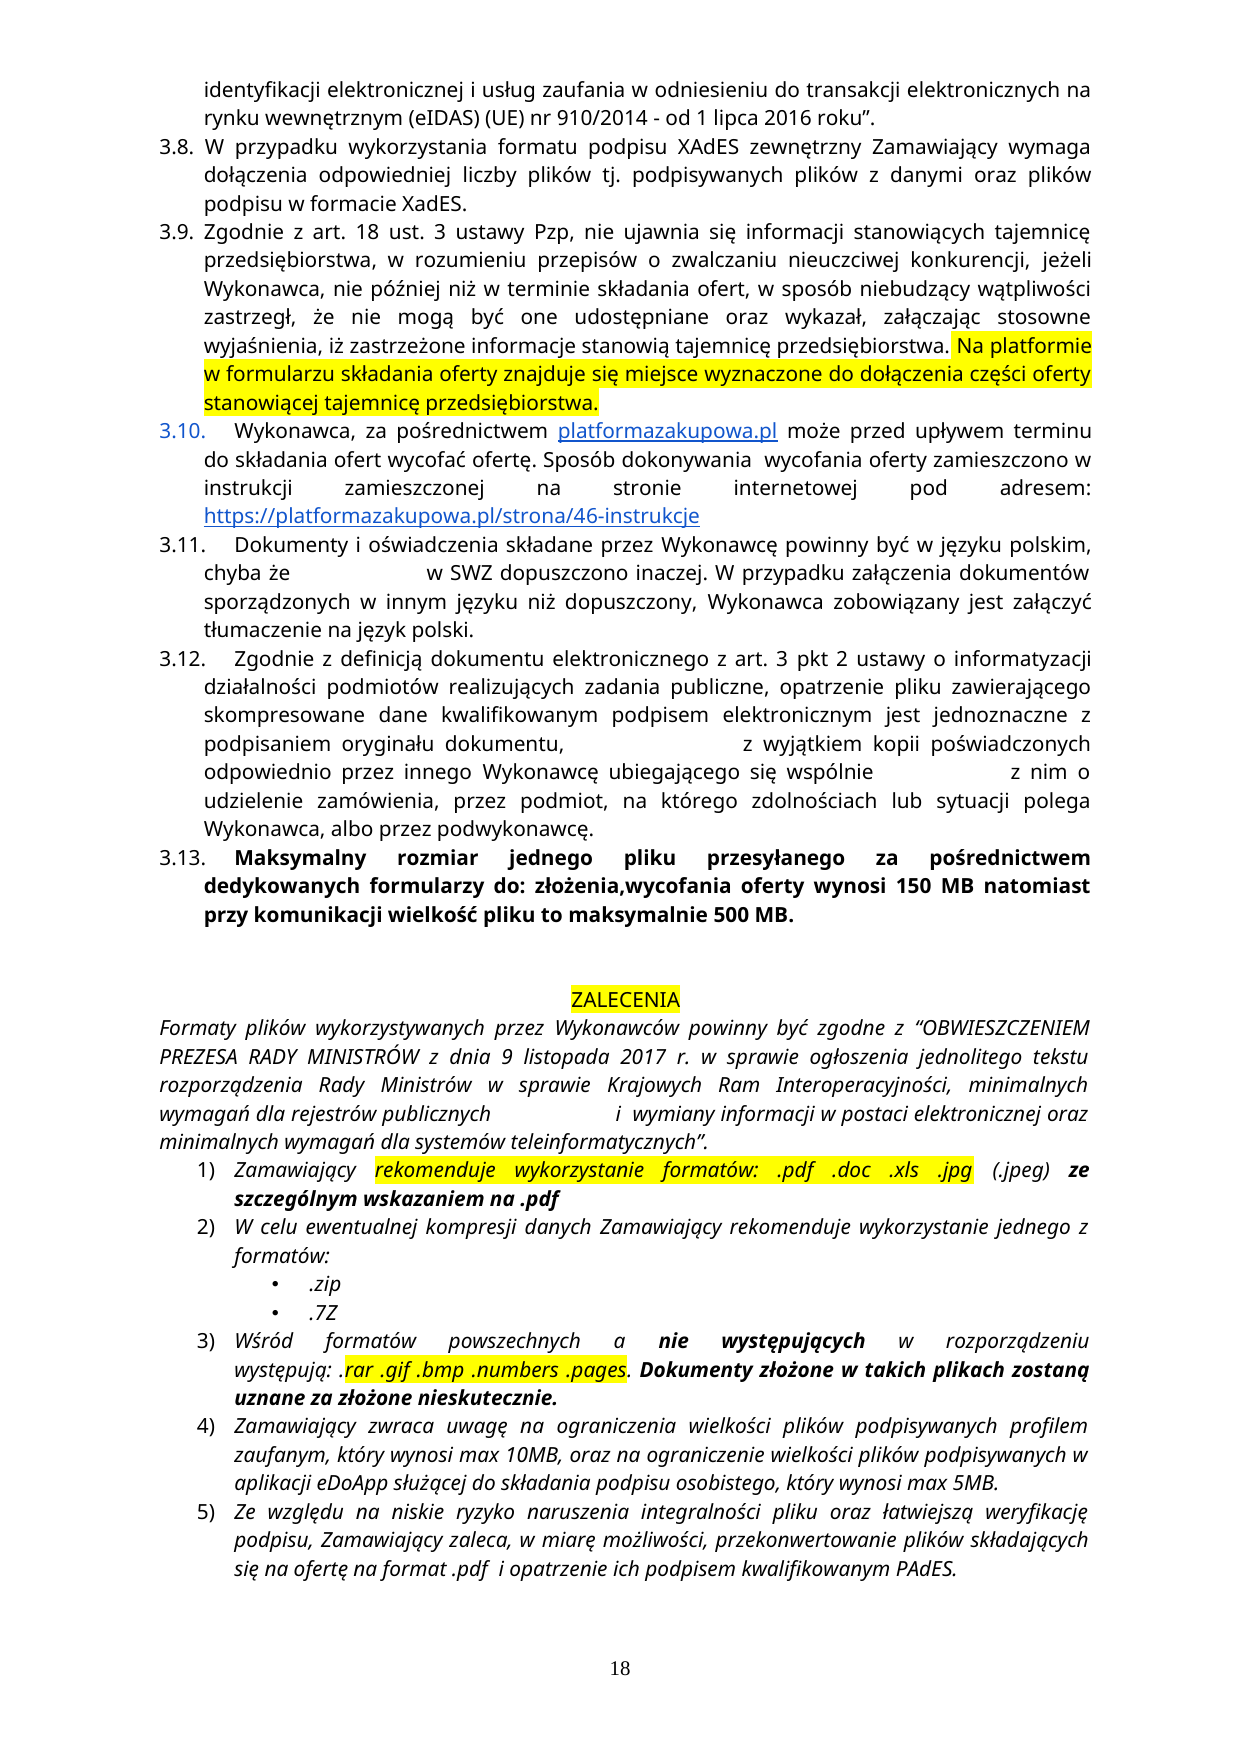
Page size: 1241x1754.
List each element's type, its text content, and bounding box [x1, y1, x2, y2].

list Wśród formatów powszechnych a nie występujących w rozporządzeniu występują: .rar .gif .bmp .numbers .pages. Dokumenty złożone w takich plikach zostaną uznane za złożone nieskutecznie. [197, 1326, 1092, 1412]
list Zgodnie z art. 18 ust. 3 ustawy Pzp, nie ujawnia się informacji stanowiących tajemnicę przedsiębiorstwa, w rozumieniu przepisów o zwalczaniu nieuczciwej konkurencji, jeżeli Wykonawca, nie później niż w terminie składania ofert, w sposób niebudzący wątpliwości zastrzegł, że nie mogą być one udostępniane oraz wykazał, załączając stosowne wyjaśnienia, iż zastrzeżone informacje stanowią tajemnicę przedsiębiorstwa. Na platformie w formularzu składania oferty znajduje się miejsce wyznaczone do dołączenia części oferty stanowiącej tajemnicę przedsiębiorstwa. [159, 217, 1092, 416]
list .zip [272, 1269, 1092, 1298]
list identyfikacji elektronicznej i usług zaufania w odniesieniu do transakcji elektronicznych na rynku wewnętrznym (eIDAS) (UE) nr 910/2014 - od 1 lipca 2016 roku”. [159, 75, 1092, 132]
list .7Z [272, 1298, 1092, 1326]
list Zamawiający rekomenduje wykorzystanie formatów: .pdf .doc .xls .jpg (.jpeg) ze szczególnym wskazaniem na .pdf [197, 1156, 1092, 1212]
list Dokumenty i oświadczenia składane przez Wykonawcę powinny być w języku polskim, chyba że w SWZ dopuszczono inaczej. W przypadku załączenia dokumentów sporządzonych w innym języku niż dopuszczony, Wykonawca zobowiązany jest załączyć tłumaczenie na język polski. [159, 530, 1092, 644]
list Zamawiający zwraca uwagę na ograniczenia wielkości plików podpisywanych profilem zaufanym, który wynosi max 10MB, oraz na ograniczenie wielkości plików podpisywanych w aplikacji eDoApp służącej do składania podpisu osobistego, który wynosi max 5MB. [197, 1412, 1092, 1497]
list Maksymalny rozmiar jednego pliku przesyłanego za pośrednictwem dedykowanych formularzy do: złożenia,wycofania oferty wynosi 150 MB natomiast przy komunikacji wielkość pliku to maksymalnie 500 MB. [159, 843, 1092, 928]
text Formaty plików wykorzystywanych przez Wykonawców powinny być zgodne z “OBWIESZCZENIEM PREZESA RADY MINISTRÓW z dnia 9 listopada 2017 r. w sprawie ogłoszenia jednolitego tekstu rozporządzenia Rady Ministrów w sprawie Krajowych Ram Interoperacyjności, minimalnych wymagań dla rejestrów publicznych i wymiany informacji w postaci elektronicznej oraz minimalnych wymagań dla systemów teleinformatycznych”. [159, 1013, 1092, 1156]
list W celu ewentualnej kompresji danych Zamawiający rekomenduje wykorzystanie jednego z formatów: [197, 1212, 1092, 1269]
list Wykonawca, za pośrednictwem platformazakupowa.pl może przed upływem terminu do składania ofert wycofać ofertę. Sposób dokonywania wycofania oferty zamieszczono w instrukcji zamieszczonej na stronie internetowej pod adresem: https://platformazakupowa.pl/strona/46-instrukcje [159, 416, 1092, 530]
list Zgodnie z definicją dokumentu elektronicznego z art. 3 pkt 2 ustawy o informatyzacji działalności podmiotów realizujących zadania publiczne, opatrzenie pliku zawierającego skompresowane dane kwalifikowanym podpisem elektronicznym jest jednoznaczne z podpisaniem oryginału dokumentu, z wyjątkiem kopii poświadczonych odpowiednio przez innego Wykonawcę ubiegającego się wspólnie z nim o udzielenie zamówienia, przez podmiot, na którego zdolnościach lub sytuacji polega Wykonawca, albo przez podwykonawcę. [159, 644, 1092, 843]
list W przypadku wykorzystania formatu podpisu XAdES zewnętrzny Zamawiający wymaga dołączenia odpowiedniej liczby plików tj. podpisywanych plików z danymi oraz plików podpisu w formacie XadES. [159, 132, 1092, 217]
list Ze względu na niskie ryzyko naruszenia integralności pliku oraz łatwiejszą weryfikację podpisu, Zamawiający zaleca, w miarę możliwości, przekonwertowanie plików składających się na ofertę na format .pdf i opatrzenie ich podpisem kwalifikowanym PAdES. [197, 1497, 1092, 1582]
text ZALECENIA [159, 985, 1092, 1013]
